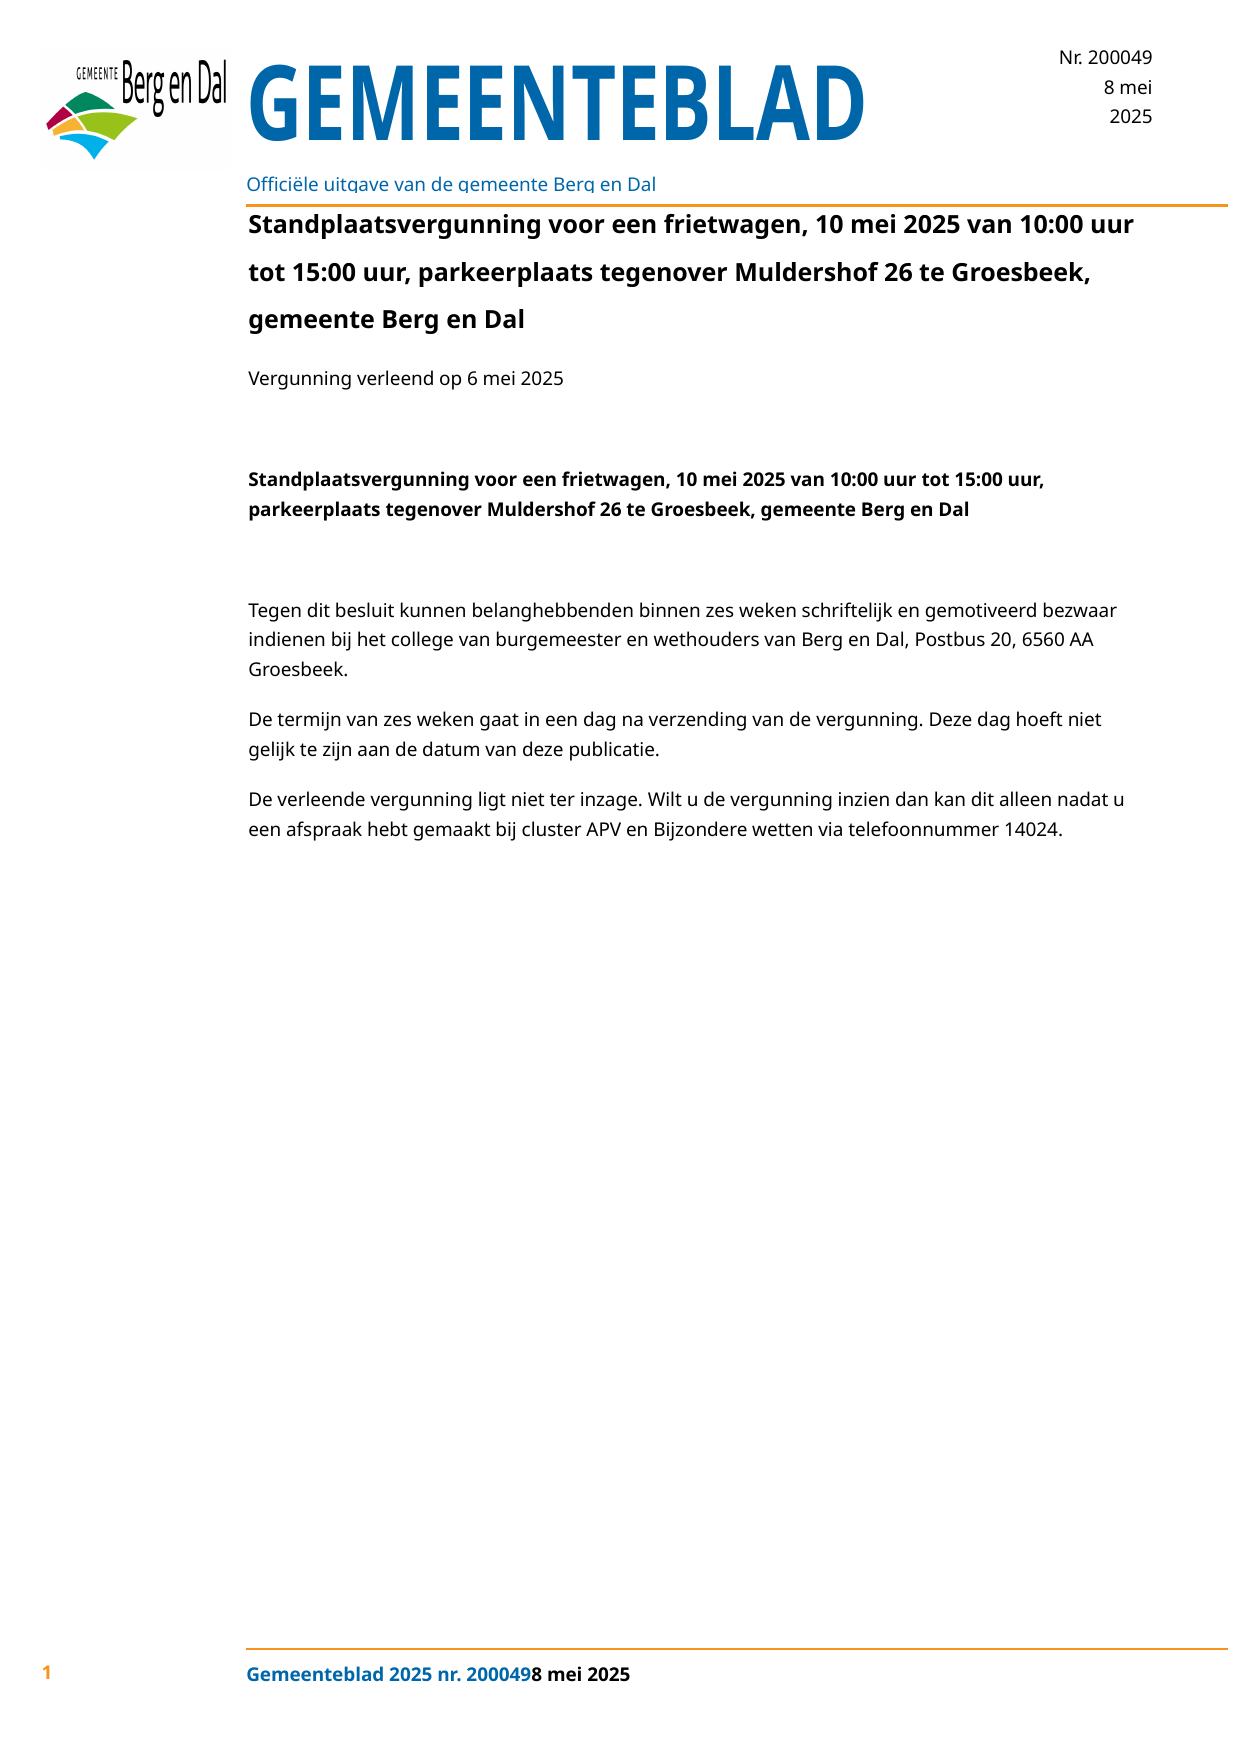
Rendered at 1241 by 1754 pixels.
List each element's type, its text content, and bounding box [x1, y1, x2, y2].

text De verleende vergunning ligt niet ter inzage. Wilt u de vergunning inzien dan kan dit alleen nadat u een afspraak hebt gemaakt bij cluster APV en Bijzondere wetten via telefoonnummer 14024. [248, 786, 1152, 842]
picture [41, 47, 231, 172]
text Vergunning verleend op 6 mei 2025 [248, 366, 1152, 391]
text De termijn van zes weken gaat in een dag na verzending van de vergunning. Deze dag hoeft niet gelijk te zijn aan de datum van deze publicatie. [248, 706, 1152, 762]
text Standplaatsvergunning voor een frietwagen, 10 mei 2025 van 10:00 uur tot 15:00 uur, parkeerplaats tegenover Muldershof 26 te Groesbeek, gemeente Berg en Dal [248, 207, 1152, 336]
text Standplaatsvergunning voor een frietwagen, 10 mei 2025 van 10:00 uur tot 15:00 uur, parkeerplaats tegenover Muldershof 26 te Groesbeek, gemeente Berg en Dal [248, 466, 1152, 522]
text Tegen dit besluit kunnen belanghebbenden binnen zes weken schriftelijk en gemotiveerd bezwaar indienen bij het college van burgemeester en wethouders van Berg en Dal, Postbus 20, 6560 AA Groesbeek. [248, 597, 1152, 682]
